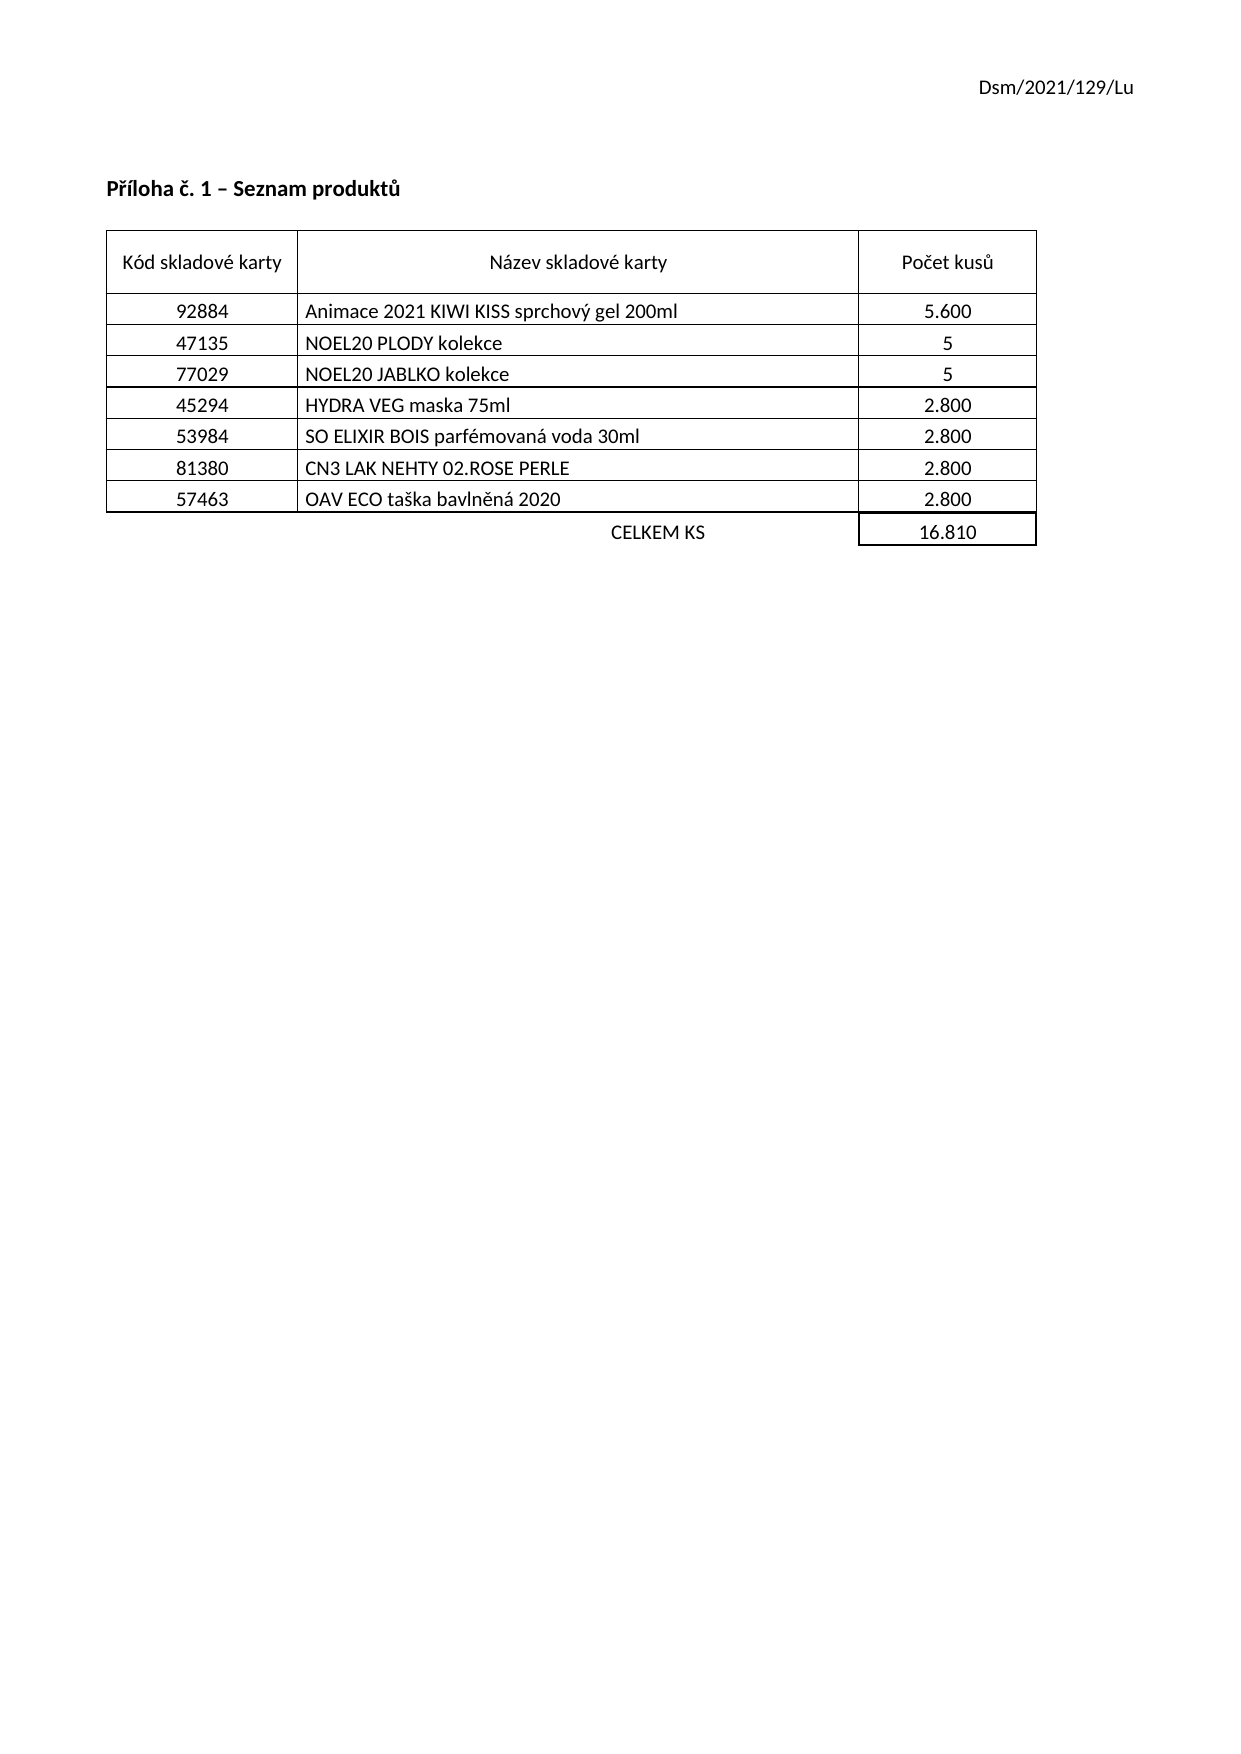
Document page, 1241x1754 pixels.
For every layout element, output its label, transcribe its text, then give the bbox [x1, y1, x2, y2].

table_cell CELKEM KS [298, 513, 858, 544]
table_cell 5 [859, 325, 1036, 355]
table_cell SO ELIXIR BOIS parfémovaná voda 30ml [298, 419, 858, 449]
table_cell 2.800 [859, 419, 1036, 449]
table_cell 92884 [107, 294, 297, 324]
table_cell [106, 513, 298, 544]
text Příloha č. 1 – Seznam produktů [106, 174, 1134, 202]
table_cell 57463 [107, 481, 297, 511]
table_cell Animace 2021 KIWI KISS sprchový gel 200ml [298, 294, 858, 324]
table_cell 81380 [107, 450, 297, 480]
table_cell 2.800 [859, 388, 1036, 418]
table_cell 2.800 [859, 481, 1036, 511]
table_cell 5.600 [859, 294, 1036, 324]
table_cell HYDRA VEG maska 75ml [298, 388, 858, 418]
table_cell 47135 [107, 325, 297, 355]
table_cell CN3 LAK NEHTY 02.ROSE PERLE [298, 450, 858, 480]
table_header Kód skladové karty [107, 231, 297, 293]
table_cell 53984 [107, 419, 297, 449]
table_header Počet kusů [859, 231, 1036, 293]
table_header Název skladové karty [298, 231, 858, 293]
table_cell OAV ECO taška bavlněná 2020 [298, 481, 858, 511]
table_cell 5 [859, 356, 1036, 386]
table_cell 45294 [107, 388, 297, 418]
table_cell 16.810 [860, 514, 1035, 544]
table_cell 2.800 [859, 450, 1036, 480]
table_cell NOEL20 JABLKO kolekce [298, 356, 858, 386]
table_cell NOEL20 PLODY kolekce [298, 325, 858, 355]
table_cell 77029 [107, 356, 297, 386]
